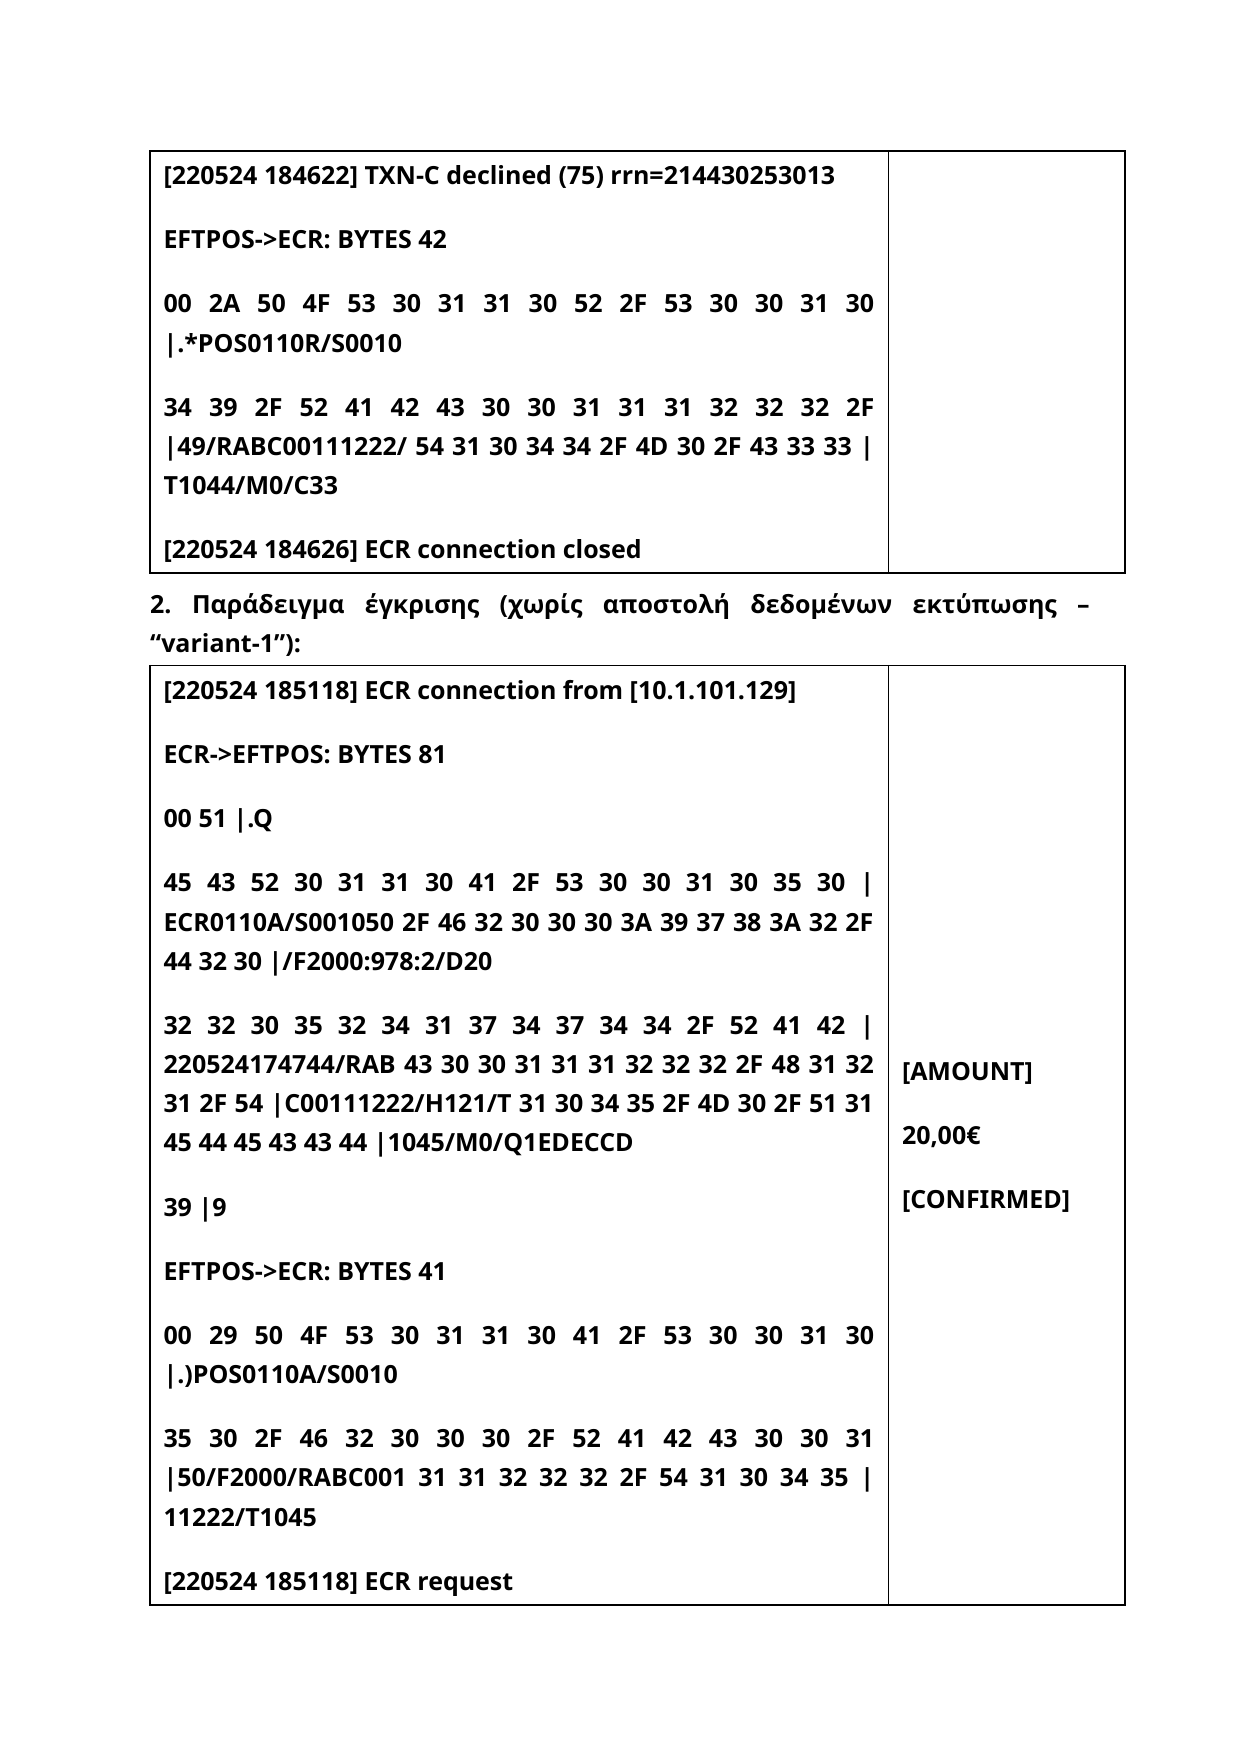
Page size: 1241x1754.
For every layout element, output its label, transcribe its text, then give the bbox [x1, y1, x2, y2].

table_cell [889, 152, 1124, 572]
table_header [AMOUNT] 20,00€ [CONFIRMED] [889, 666, 1124, 1604]
table_cell [220524 184622] TXN-C declined (75) rrn=214430253013 EFTPOS->ECR: BYTES 42 00 2A 50 4F 53 30 31 31 30 52 2F 53 30 30 31 30 |.*POS0110R/S0010 34 39 2F 52 41 42 43 30 30 31 31 31 32 32 32 2F |49/RABC00111222/ 54 31 30 34 34 2F 4D 30 2F 43 33 33 |T1044/M0/C33 [220524 184626] ECR connection closed [151, 152, 888, 572]
text 2. Παράδειγμα έγκρισης (χωρίς αποστολή δεδομένων εκτύπωσης – “variant-1”): [150, 586, 1090, 659]
table_header [220524 185118] ECR connection from [10.1.101.129] ECR->EFTPOS: BYTES 81 00 51 |.Q 45 43 52 30 31 31 30 41 2F 53 30 30 31 30 35 30 |ECR0110A/S001050 2F 46 32 30 30 30 3A 39 37 38 3A 32 2F 44 32 30 |/F2000:978:2/D20 32 32 30 35 32 34 31 37 34 37 34 34 2F 52 41 42 |220524174744/RAB 43 30 30 31 31 31 32 32 32 2F 48 31 32 31 2F 54 |C00111222/H121/T 31 30 34 35 2F 4D 30 2F 51 31 45 44 45 43 43 44 |1045/M0/Q1EDECCD 39 |9 EFTPOS->ECR: BYTES 41 00 29 50 4F 53 30 31 31 30 41 2F 53 30 30 31 30 |.)POS0110A/S0010 35 30 2F 46 32 30 30 30 2F 52 41 42 43 30 30 31 |50/F2000/RABC001 31 31 32 32 32 2F 54 31 30 34 35 |11222/T1045 [220524 185118] ECR request [151, 666, 888, 1604]
